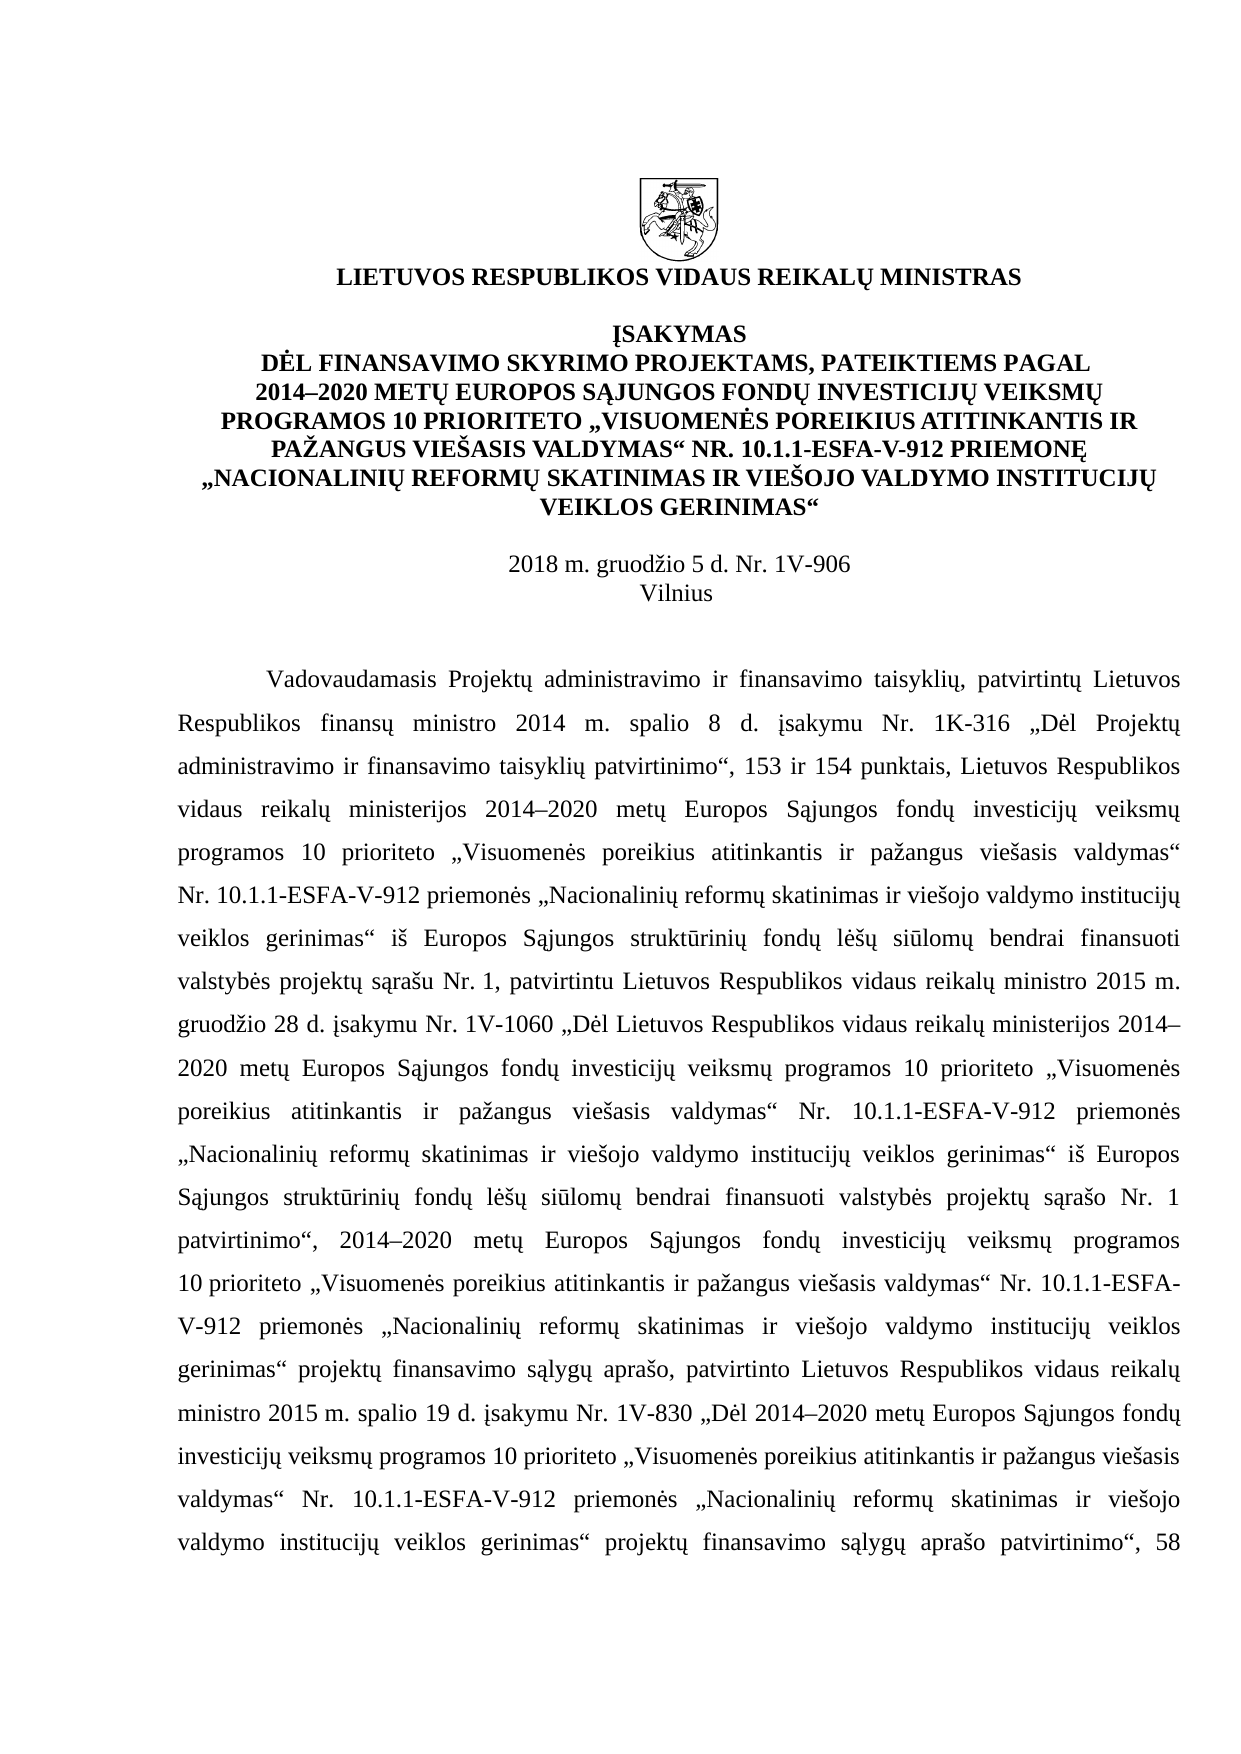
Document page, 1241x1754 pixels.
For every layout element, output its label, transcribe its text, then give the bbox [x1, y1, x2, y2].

text Vilnius [177, 578, 1181, 607]
text 2018 m. gruodžio 5 d. Nr. 1V-906 [177, 549, 1181, 578]
text LIETUVOS RESPUBLIKOS VIDAUS REIKALŲ MINISTRAS [177, 262, 1181, 291]
text 2014–2020 METŲ EUROPOS SĄJUNGOS FONDŲ INVESTICIJŲ VEIKSMŲ PROGRAMOS 10 PRIORITETO „VISUOMENĖS POREIKIUS ATITINKANTIS IR PAŽANGUS VIEŠASIS VALDYMAS“ NR. 10.1.1-ESFA-V-912 PRIEMONĘ „NACIONALINIŲ REFORMŲ SKATINIMAS IR VIEŠOJO VALDYMO INSTITUCIJŲ VEIKLOS GERINIMAS“ [177, 377, 1181, 521]
text Vadovaudamasis Projektų administravimo ir finansavimo taisyklių, patvirtintų Lietuvos Respublikos finansų ministro 2014 m. spalio 8 d. įsakymu Nr. 1K-316 „Dėl Projektų administravimo ir finansavimo taisyklių patvirtinimo“, 153 ir 154 punktais, Lietuvos Respublikos vidaus reikalų ministerijos 2014–2020 metų Europos Sąjungos fondų investicijų veiksmų programos 10 prioriteto „Visuomenės poreikius atitinkantis ir pažangus viešasis valdymas“ Nr. 10.1.1-ESFA-V-912 priemonės „Nacionalinių reformų skatinimas ir viešojo valdymo institucijų veiklos gerinimas“ iš Europos Sąjungos struktūrinių fondų lėšų siūlomų bendrai finansuoti valstybės projektų sąrašu Nr. 1, patvirtintu Lietuvos Respublikos vidaus reikalų ministro 2015 m. gruodžio 28 d. įsakymu Nr. 1V-1060 „Dėl Lietuvos Respublikos vidaus reikalų ministerijos 2014–2020 metų Europos Sąjungos fondų investicijų veiksmų programos 10 prioriteto „Visuomenės poreikius atitinkantis ir pažangus viešasis valdymas“ Nr. 10.1.1-ESFA-V-912 priemonės „Nacionalinių reformų skatinimas ir viešojo valdymo institucijų veiklos gerinimas“ iš Europos Sąjungos struktūrinių fondų lėšų siūlomų bendrai finansuoti valstybės projektų sąrašo Nr. 1 patvirtinimo“, 2014–2020 metų Europos Sąjungos fondų investicijų veiksmų programos 10 prioriteto „Visuomenės poreikius atitinkantis ir pažangus viešasis valdymas“ Nr. 10.1.1-ESFA-V-912 priemonės „Nacionalinių reformų skatinimas ir viešojo valdymo institucijų veiklos gerinimas“ projektų finansavimo sąlygų aprašo, patvirtinto Lietuvos Respublikos vidaus reikalų ministro 2015 m. spalio 19 d. įsakymu Nr. 1V-830 „Dėl 2014–2020 metų Europos Sąjungos fondų investicijų veiksmų programos 10 prioriteto „Visuomenės poreikius atitinkantis ir pažangus viešasis valdymas“ Nr. 10.1.1-ESFA-V-912 priemonės „Nacionalinių reformų skatinimas ir viešojo valdymo institucijų veiklos gerinimas“ projektų finansavimo sąlygų aprašo patvirtinimo“, 58 [177, 664, 1181, 1556]
text DĖL FINANSAVIMO SKYRIMO PROJEKTAMS, PATEIKTIEMS PAGAL [177, 348, 1181, 377]
text ĮSAKYMAS [177, 319, 1181, 348]
